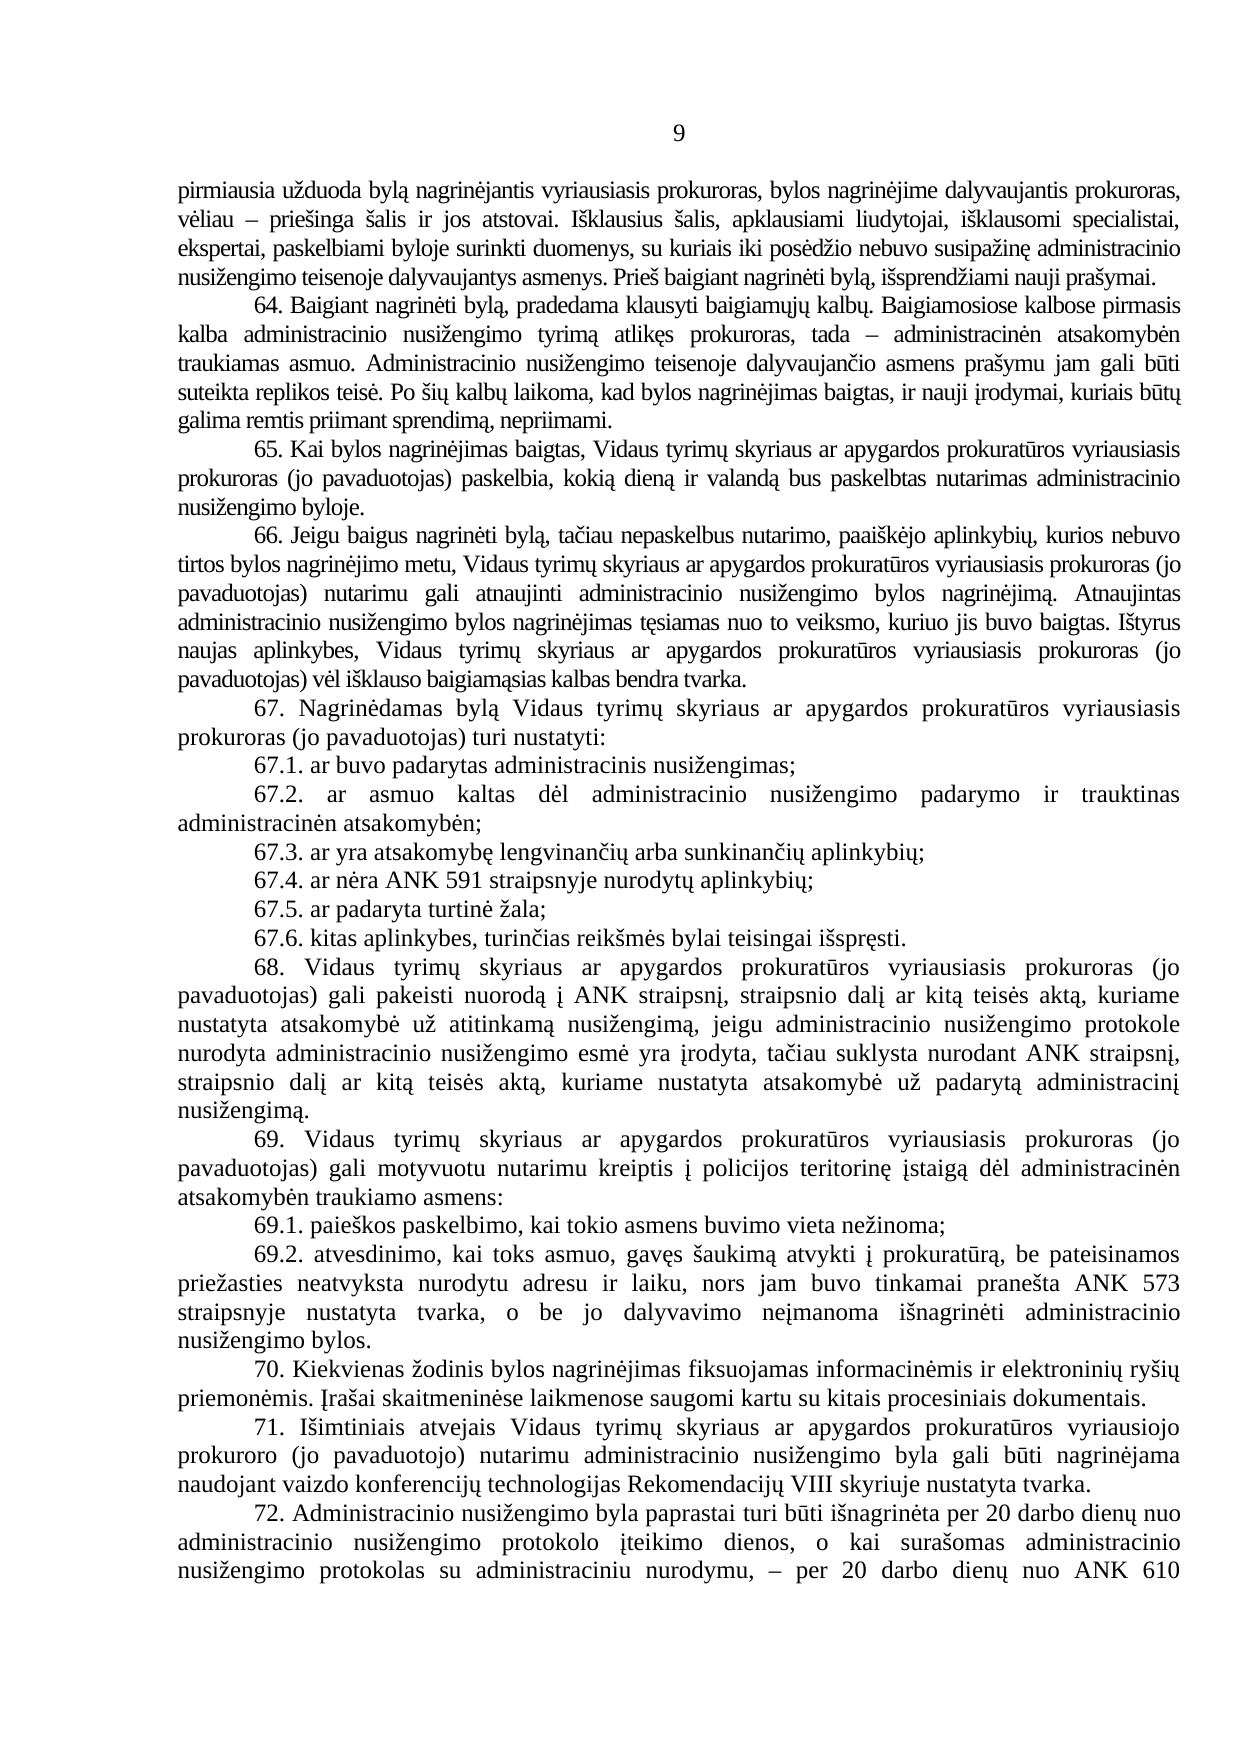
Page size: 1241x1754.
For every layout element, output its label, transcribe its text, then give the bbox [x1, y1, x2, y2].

text 69. Vidaus tyrimų skyriaus ar apygardos prokuratūros vyriausiasis prokuroras (jo pavaduotojas) gali motyvuotu nutarimu kreiptis į policijos teritorinę įstaigą dėl administracinėn atsakomybėn traukiamo asmens: [177, 1124, 1181, 1211]
text 68. Vidaus tyrimų skyriaus ar apygardos prokuratūros vyriausiasis prokuroras (jo pavaduotojas) gali pakeisti nuorodą į ANK straipsnį, straipsnio dalį ar kitą teisės aktą, kuriame nustatyta atsakomybė už atitinkamą nusižengimą, jeigu administracinio nusižengimo protokole nurodyta administracinio nusižengimo esmė yra įrodyta, tačiau suklysta nurodant ANK straipsnį, straipsnio dalį ar kitą teisės aktą, kuriame nustatyta atsakomybė už padarytą administracinį nusižengimą. [177, 952, 1181, 1124]
text 69.1. paieškos paskelbimo, kai tokio asmens buvimo vieta nežinoma; [177, 1211, 1181, 1239]
text 67.1. ar buvo padarytas administracinis nusižengimas; [177, 751, 1181, 779]
text 67.6. kitas aplinkybes, turinčias reikšmės bylai teisingai išspręsti. [177, 923, 1181, 952]
text pirmiausia užduoda bylą nagrinėjantis vyriausiasis prokuroras, bylos nagrinėjime dalyvaujantis prokuroras, vėliau – priešinga šalis ir jos atstovai. Išklausius šalis, apklausiami liudytojai, išklausomi specialistai, ekspertai, paskelbiami byloje surinkti duomenys, su kuriais iki posėdžio nebuvo susipažinę administracinio nusižengimo teisenoje dalyvaujantys asmenys. Prieš baigiant nagrinėti bylą, išsprendžiami nauji prašymai. [177, 176, 1181, 291]
text 71. Išimtiniais atvejais Vidaus tyrimų skyriaus ar apygardos prokuratūros vyriausiojo prokuroro (jo pavaduotojo) nutarimu administracinio nusižengimo byla gali būti nagrinėjama naudojant vaizdo konferencijų technologijas Rekomendacijų VIII skyriuje nustatyta tvarka. [177, 1412, 1181, 1498]
text 67.3. ar yra atsakomybę lengvinančių arba sunkinančių aplinkybių; [177, 837, 1181, 866]
text 67.2. ar asmuo kaltas dėl administracinio nusižengimo padarymo ir trauktinas administracinėn atsakomybėn; [177, 779, 1181, 837]
text 72. Administracinio nusižengimo byla paprastai turi būti išnagrinėta per 20 darbo dienų nuo administracinio nusižengimo protokolo įteikimo dienos, o kai surašomas administracinio nusižengimo protokolas su administraciniu nurodymu, – per 20 darbo dienų nuo ANK 610 [177, 1498, 1181, 1584]
text 66. Jeigu baigus nagrinėti bylą, tačiau nepaskelbus nutarimo, paaiškėjo aplinkybių, kurios nebuvo tirtos bylos nagrinėjimo metu, Vidaus tyrimų skyriaus ar apygardos prokuratūros vyriausiasis prokuroras (jo pavaduotojas) nutarimu gali atnaujinti administracinio nusižengimo bylos nagrinėjimą. Atnaujintas administracinio nusižengimo bylos nagrinėjimas tęsiamas nuo to veiksmo, kuriuo jis buvo baigtas. Ištyrus naujas aplinkybes, Vidaus tyrimų skyriaus ar apygardos prokuratūros vyriausiasis prokuroras (jo pavaduotojas) vėl išklauso baigiamąsias kalbas bendra tvarka. [177, 521, 1181, 693]
text 64. Baigiant nagrinėti bylą, pradedama klausyti baigiamųjų kalbų. Baigiamosiose kalbose pirmasis kalba administracinio nusižengimo tyrimą atlikęs prokuroras, tada – administracinėn atsakomybėn traukiamas asmuo. Administracinio nusižengimo teisenoje dalyvaujančio asmens prašymu jam gali būti suteikta replikos teisė. Po šių kalbų laikoma, kad bylos nagrinėjimas baigtas, ir nauji įrodymai, kuriais būtų galima remtis priimant sprendimą, nepriimami. [177, 291, 1181, 434]
text 67. Nagrinėdamas bylą Vidaus tyrimų skyriaus ar apygardos prokuratūros vyriausiasis prokuroras (jo pavaduotojas) turi nustatyti: [177, 693, 1181, 751]
text 67.5. ar padaryta turtinė žala; [177, 894, 1181, 923]
text 69.2. atvesdinimo, kai toks asmuo, gavęs šaukimą atvykti į prokuratūrą, be pateisinamos priežasties neatvyksta nurodytu adresu ir laiku, nors jam buvo tinkamai pranešta ANK 573 straipsnyje nustatyta tvarka, o be jo dalyvavimo neįmanoma išnagrinėti administracinio nusižengimo bylos. [177, 1239, 1181, 1354]
text 70. Kiekvienas žodinis bylos nagrinėjimas fiksuojamas informacinėmis ir elektroninių ryšių priemonėmis. Įrašai skaitmeninėse laikmenose saugomi kartu su kitais procesiniais dokumentais. [177, 1354, 1181, 1412]
text 67.4. ar nėra ANK 591 straipsnyje nurodytų aplinkybių; [177, 866, 1181, 894]
text 65. Kai bylos nagrinėjimas baigtas, Vidaus tyrimų skyriaus ar apygardos prokuratūros vyriausiasis prokuroras (jo pavaduotojas) paskelbia, kokią dieną ir valandą bus paskelbtas nutarimas administracinio nusižengimo byloje. [177, 434, 1181, 521]
